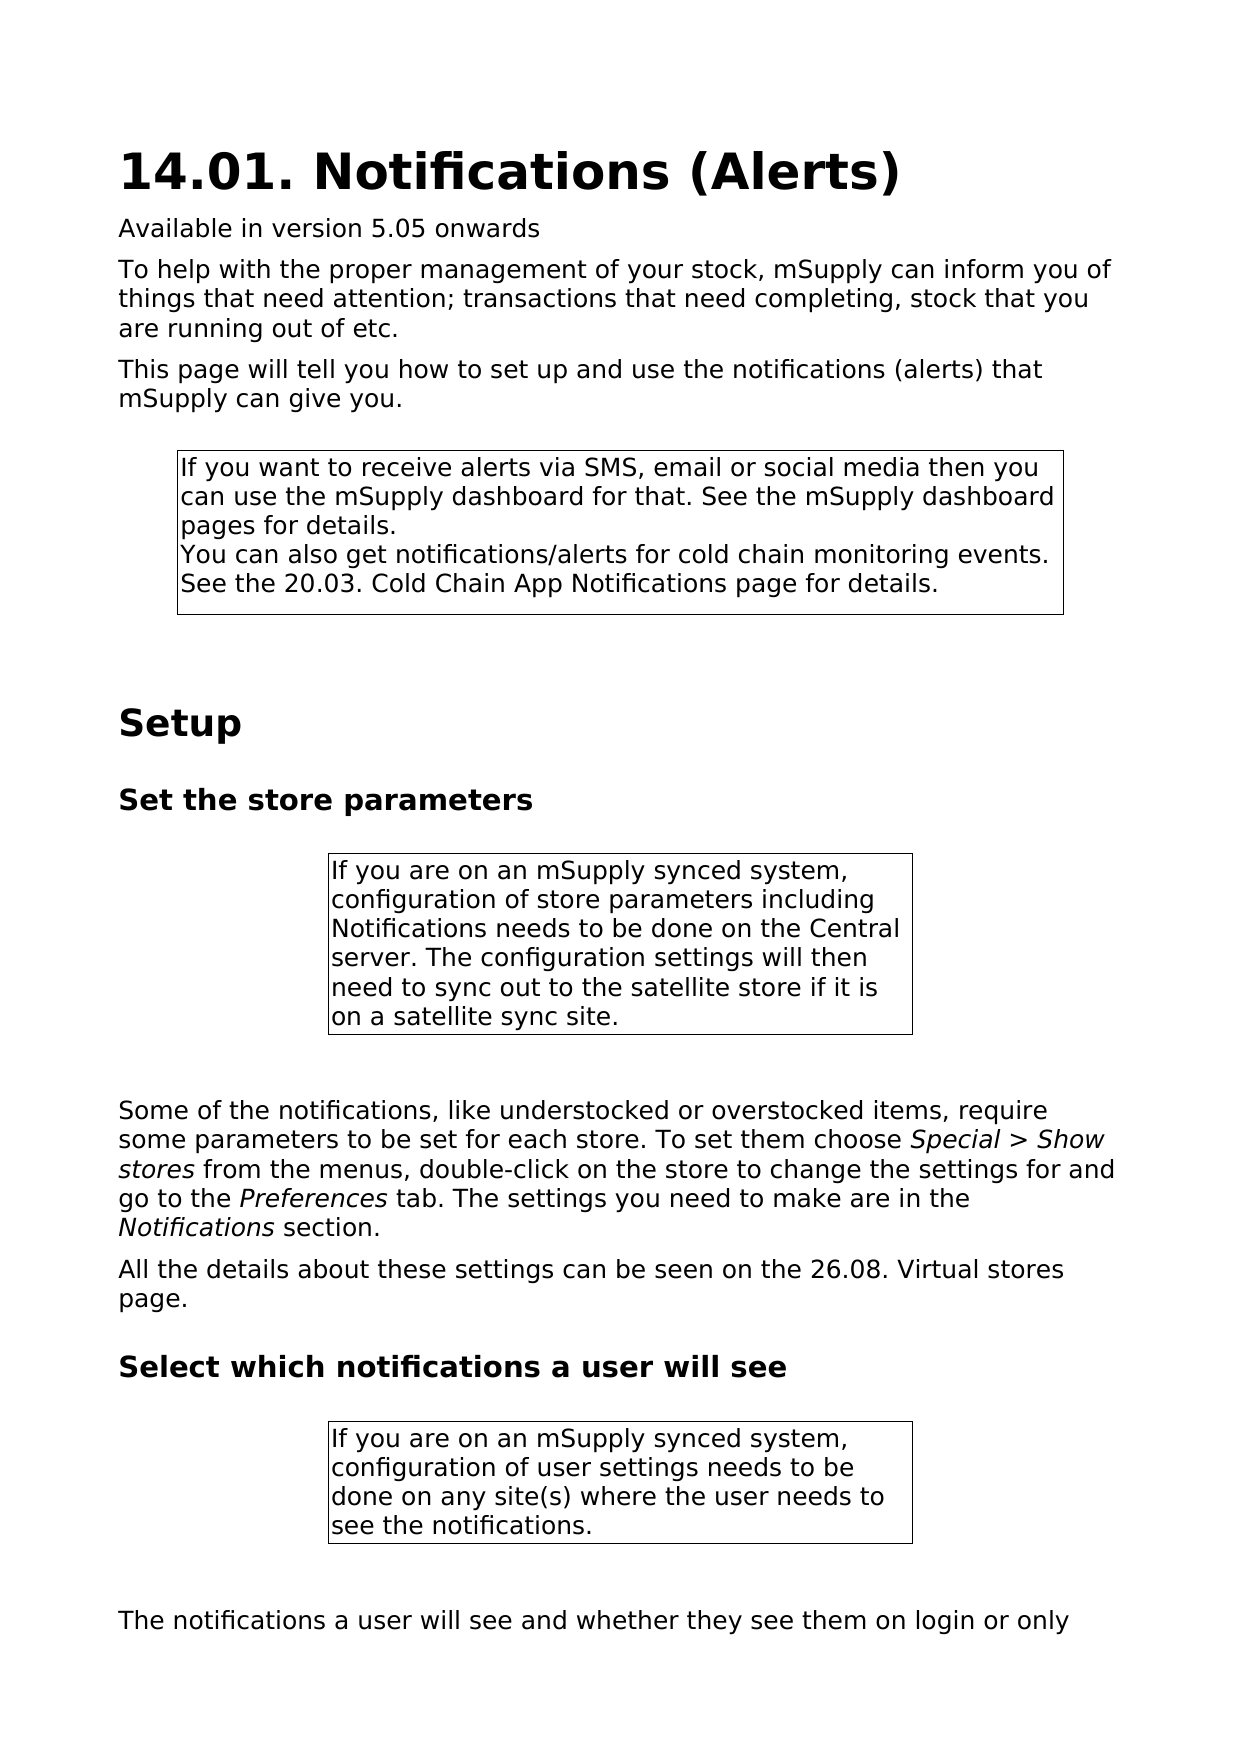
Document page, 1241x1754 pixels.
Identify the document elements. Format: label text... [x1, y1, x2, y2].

subtitle 14.01. Notifications (Alerts) [118, 143, 1122, 201]
table_header If you are on an mSupply synced system, configuration of store parameters including Notifications needs to be done on the Central server. The configuration settings will then need to sync out to the satellite store if it is on a satellite sync site. [329, 854, 912, 1034]
table_header If you want to receive alerts via SMS, email or social media then you can use the mSupply dashboard for that. See the mSupply dashboard pages for details. You can also get notifications/alerts for cold chain monitoring events. See the 20.03. Cold Chain App Notifications page for details. [178, 451, 1063, 614]
text The notifications a user will see and whether they see them on login or only [118, 1606, 1122, 1635]
text Some of the notifications, like understocked or overstocked items, require some parameters to be set for each store. To set them choose Special > Show stores from the menus, double-click on the store to change the settings for and go to the Preferences tab. The settings you need to make are in the Notifications section. [118, 1096, 1122, 1242]
table_header If you are on an mSupply synced system, configuration of user settings needs to be done on any site(s) where the user needs to see the notifications. [329, 1422, 912, 1543]
subtitle Select which notifications a user will see [118, 1351, 1122, 1384]
subtitle Set the store parameters [118, 783, 1122, 817]
subtitle Setup [118, 702, 1122, 745]
text Available in version 5.05 onwards [118, 214, 1122, 243]
text To help with the proper management of your stock, mSupply can inform you of things that need attention; transactions that need completing, stock that you are running out of etc. [118, 256, 1122, 343]
text All the details about these settings can be seen on the 26.08. Virtual stores page. [118, 1255, 1122, 1313]
text This page will tell you how to set up and use the notifications (alerts) that mSupply can give you. [118, 356, 1122, 414]
